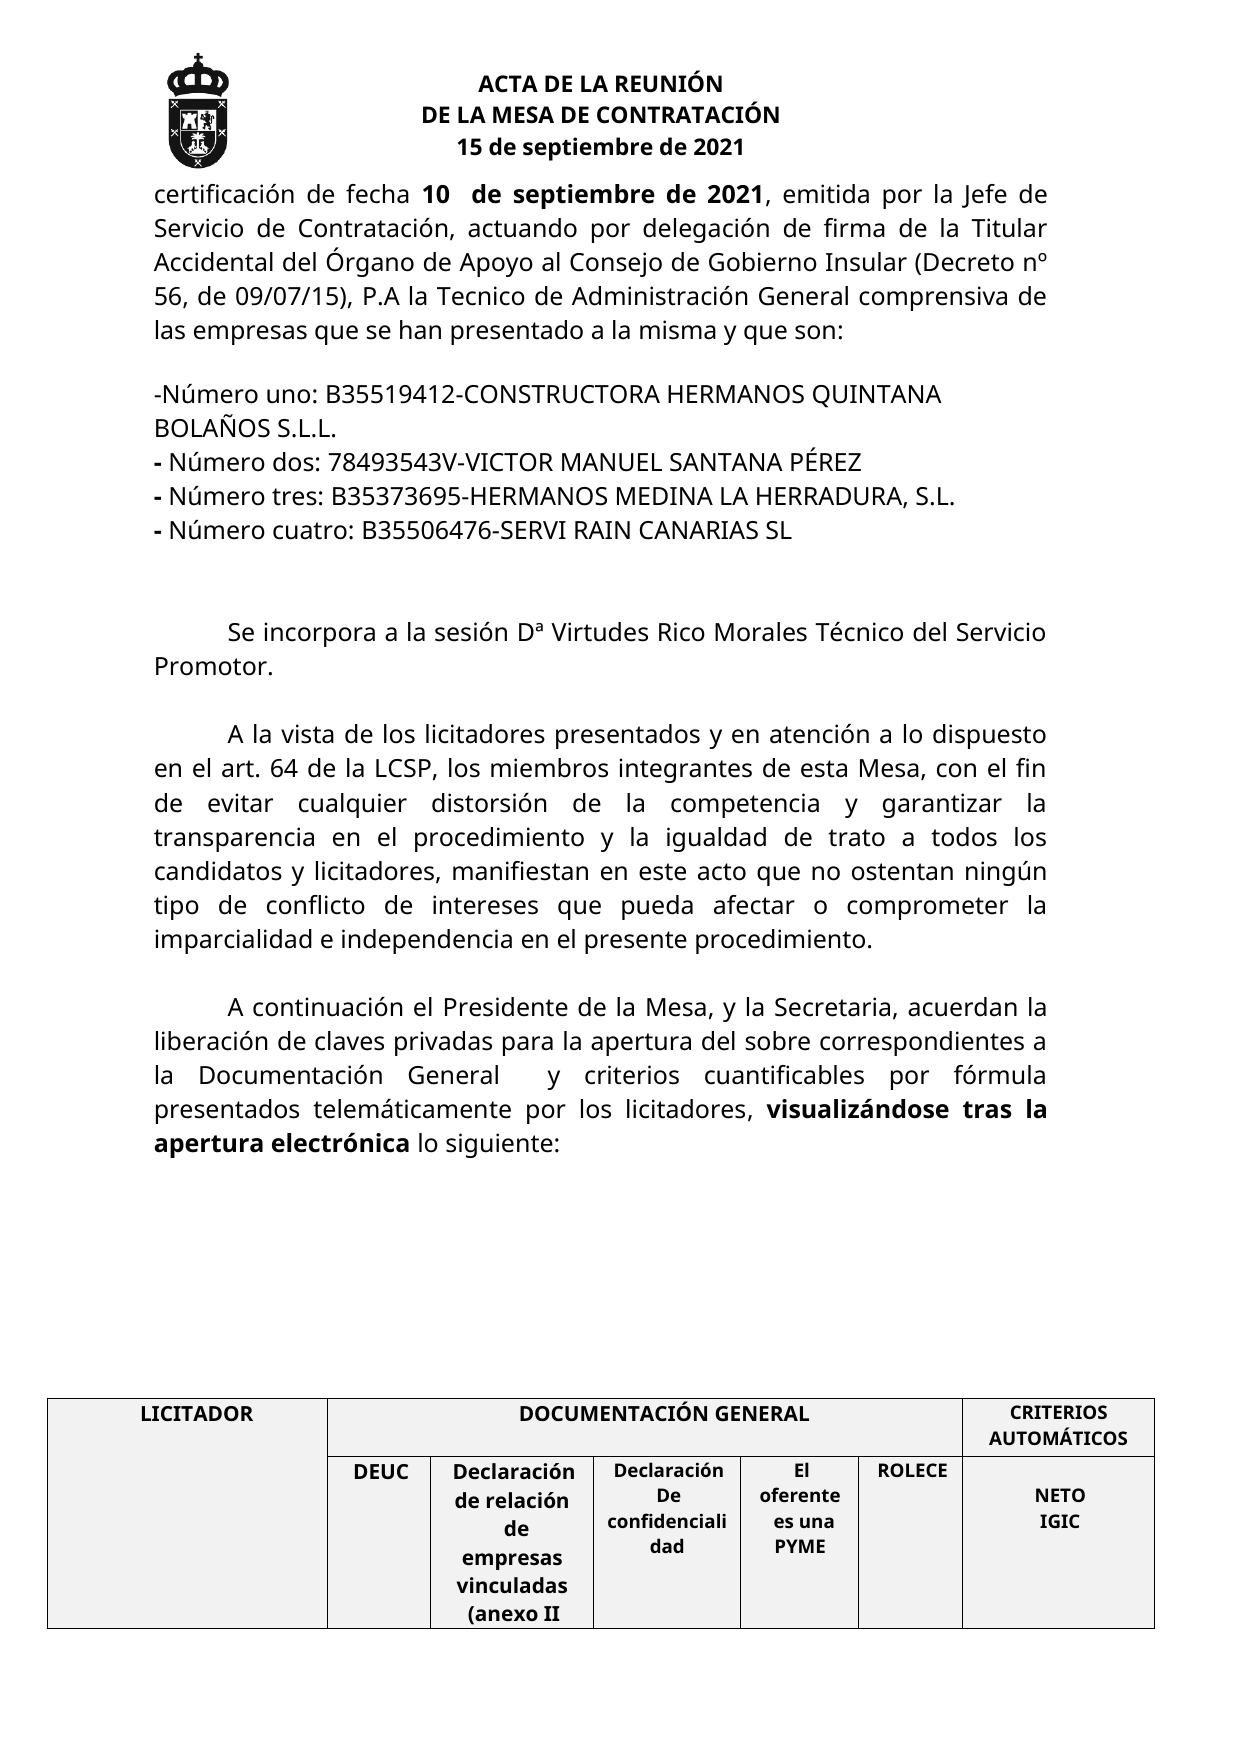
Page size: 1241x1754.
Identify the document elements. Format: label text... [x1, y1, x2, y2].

table_cell Declaración De confidencialidad [594, 1457, 740, 1628]
text - Número cuatro: B35506476-SERVI RAIN CANARIAS SL [153, 513, 1048, 547]
table_cell ROLECE [859, 1457, 962, 1628]
text - Número dos: 78493543V-VICTOR MANUEL SANTANA PÉREZ [153, 444, 1048, 479]
text Se incorpora a la sesión Dª Virtudes Rico Morales Técnico del Servicio Promotor. [153, 615, 1048, 683]
table_cell NETO IGIC [963, 1457, 1154, 1628]
table_header LICITADOR [48, 1399, 327, 1628]
text - Número tres: B35373695-HERMANOS MEDINA LA HERRADURA, S.L. [153, 479, 1048, 513]
table_header criterios automáticos [963, 1399, 1154, 1456]
text A continuación el Presidente de la Mesa, y la Secretaria, acuerdan la liberación de claves privadas para la apertura del sobre correspondientes a la Documentación General y criterios cuantificables por fórmula presentados telemáticamen­te por los licitadores, visualizándose tras la apertura electrónica lo siguiente: [153, 989, 1048, 1160]
picture [164, 50, 231, 171]
text certificación de fecha 10 de septiembre de 2021, emitida por la Jefe de Servicio de Contratación, actuando por delegación de firma de la Titular Accidental del Órgano de Apoyo al Consejo de Gobierno Insular (Decreto nº 56, de 09/07/15), P.A la Tecnico de Administración General comprensiva de las empresas que se han presentado a la misma y que son: [153, 176, 1048, 347]
text -Número uno: B35519412-CONSTRUCTORA HERMANOS QUINTANA [153, 376, 1048, 411]
table_cell Declaración de relación de empresas vinculadas (anexo II [431, 1457, 593, 1628]
text BOLAÑOS S.L.L. [153, 411, 1048, 444]
table_header DOCUMENTACIÓN GENERAL [328, 1399, 962, 1456]
table_cell El oferente es una PYME [741, 1457, 858, 1628]
table_cell DEUC [328, 1457, 430, 1628]
text A la vista de los licitadores presentados y en atención a lo dispuesto en el art. 64 de la LCSP, los miembros integrantes de esta Mesa, con el fin de evitar cualquier distorsión de la competencia y garantizar la transparencia en el procedimiento y la igualdad de trato a todos los candidatos y licitadores, manifiestan en este acto que no ostentan ningún tipo de conflicto de intereses que pueda afectar o comprometer la imparcialidad e independencia en el presente procedimiento. [153, 717, 1048, 956]
